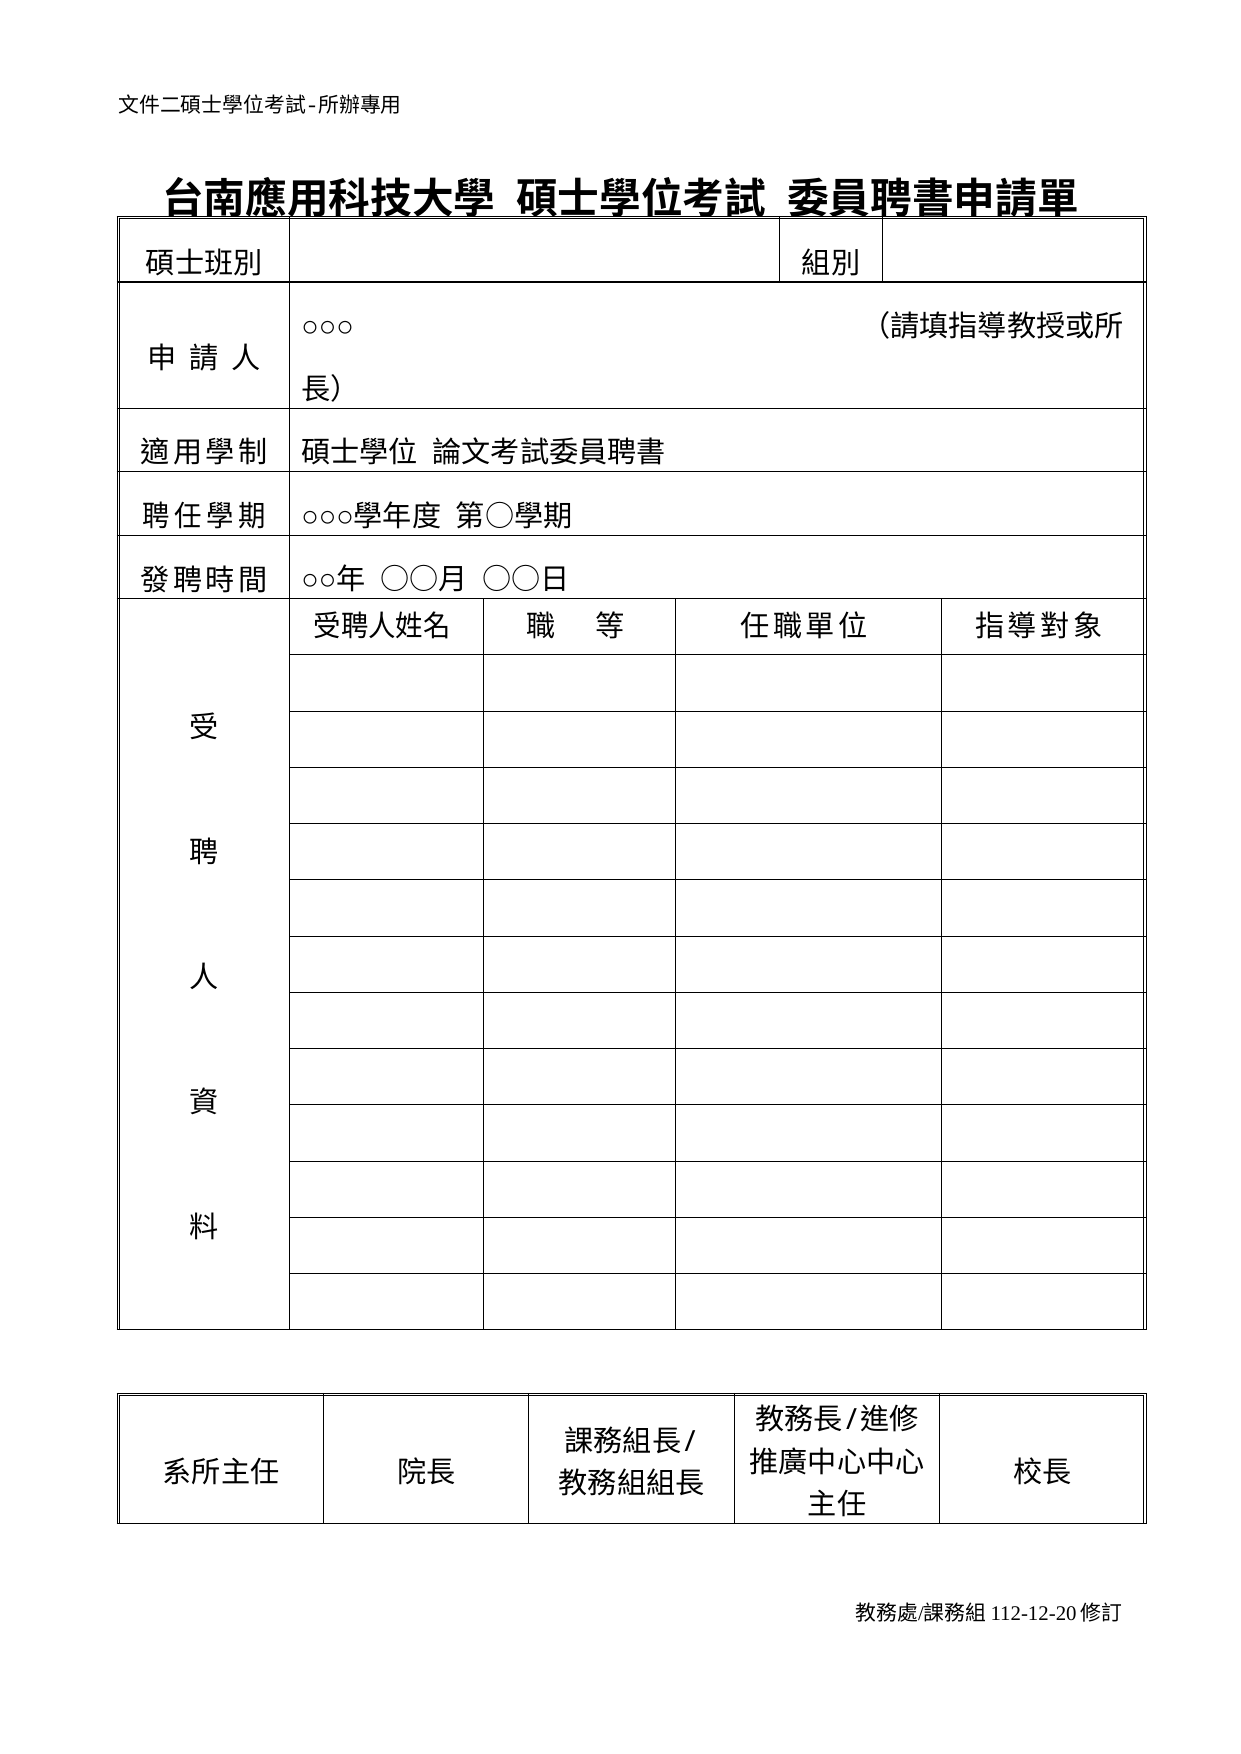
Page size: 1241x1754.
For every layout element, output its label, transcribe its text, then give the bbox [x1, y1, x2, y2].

table_header 組別 [780, 219, 882, 281]
table_cell [484, 1162, 675, 1217]
table_cell [676, 937, 941, 992]
table_header 校長 [940, 1396, 1143, 1523]
table_cell [290, 993, 483, 1048]
table_header 系所主任 [120, 1396, 323, 1523]
table_cell [676, 993, 941, 1048]
table_cell [942, 1274, 1143, 1329]
table_cell 申請人 [120, 283, 289, 407]
table_cell [942, 937, 1143, 992]
table_cell [290, 1218, 483, 1273]
table_cell [290, 880, 483, 936]
table_cell 受聘人姓名 [290, 599, 483, 654]
table_cell [290, 768, 483, 823]
table_cell [676, 1105, 941, 1161]
table_cell 職等 [484, 599, 675, 654]
table_cell 碩士學位 論文考試委員聘書 [290, 409, 1143, 471]
text 台南應用科技大學 碩士學位考試 委員聘書申請單 [118, 153, 1122, 216]
table_header [290, 219, 779, 281]
table_cell [484, 712, 675, 767]
table_cell [676, 712, 941, 767]
table_cell [484, 880, 675, 936]
table_header 教務長/進修推廣中心中心主任 [735, 1396, 939, 1523]
table_header [883, 219, 1143, 281]
table_cell 發聘時間 [120, 536, 289, 598]
table_cell ○○年 ○○月 ○○日 [290, 536, 1143, 598]
table_cell [484, 937, 675, 992]
table_cell ○○○學年度 第○學期 [290, 472, 1143, 534]
table_cell [484, 824, 675, 879]
table_cell [290, 1162, 483, 1217]
table_cell 適用學制 [120, 409, 289, 471]
table_cell [942, 824, 1143, 879]
table_cell [290, 712, 483, 767]
table_cell [484, 655, 675, 711]
table_cell [676, 1274, 941, 1329]
table_cell ○○○ （請填指導教授或所長） [290, 283, 1143, 407]
table_header 院長 [324, 1396, 528, 1523]
table_cell [676, 824, 941, 879]
table_cell [484, 1049, 675, 1104]
table_header 課務組長/ 教務組組長 [529, 1396, 734, 1523]
table_cell [676, 768, 941, 823]
table_cell 受 聘 人 資 料 [120, 599, 289, 1329]
table_cell [290, 824, 483, 879]
table_cell [942, 1162, 1143, 1217]
table_cell 任職單位 [676, 599, 941, 654]
table_cell [484, 1218, 675, 1273]
table_cell [676, 1049, 941, 1104]
table_cell [676, 1218, 941, 1273]
table_cell [484, 1105, 675, 1161]
table_cell [942, 1105, 1143, 1161]
table_cell 聘任學期 [120, 472, 289, 534]
table_cell [484, 993, 675, 1048]
table_cell [942, 993, 1143, 1048]
table_cell [942, 1049, 1143, 1104]
table_cell [942, 712, 1143, 767]
table_cell [484, 1274, 675, 1329]
table_cell [676, 880, 941, 936]
table_cell [290, 655, 483, 711]
table_cell [290, 1274, 483, 1329]
table_cell [942, 880, 1143, 936]
table_cell [942, 655, 1143, 711]
table_cell 指導對象 [942, 599, 1143, 654]
table_cell [290, 1049, 483, 1104]
table_cell [484, 768, 675, 823]
table_cell [290, 937, 483, 992]
table_cell [676, 1162, 941, 1217]
table_header 碩士班別 [120, 219, 289, 281]
table_cell [676, 655, 941, 711]
table_cell [942, 1218, 1143, 1273]
table_cell [942, 768, 1143, 823]
table_cell [290, 1105, 483, 1161]
